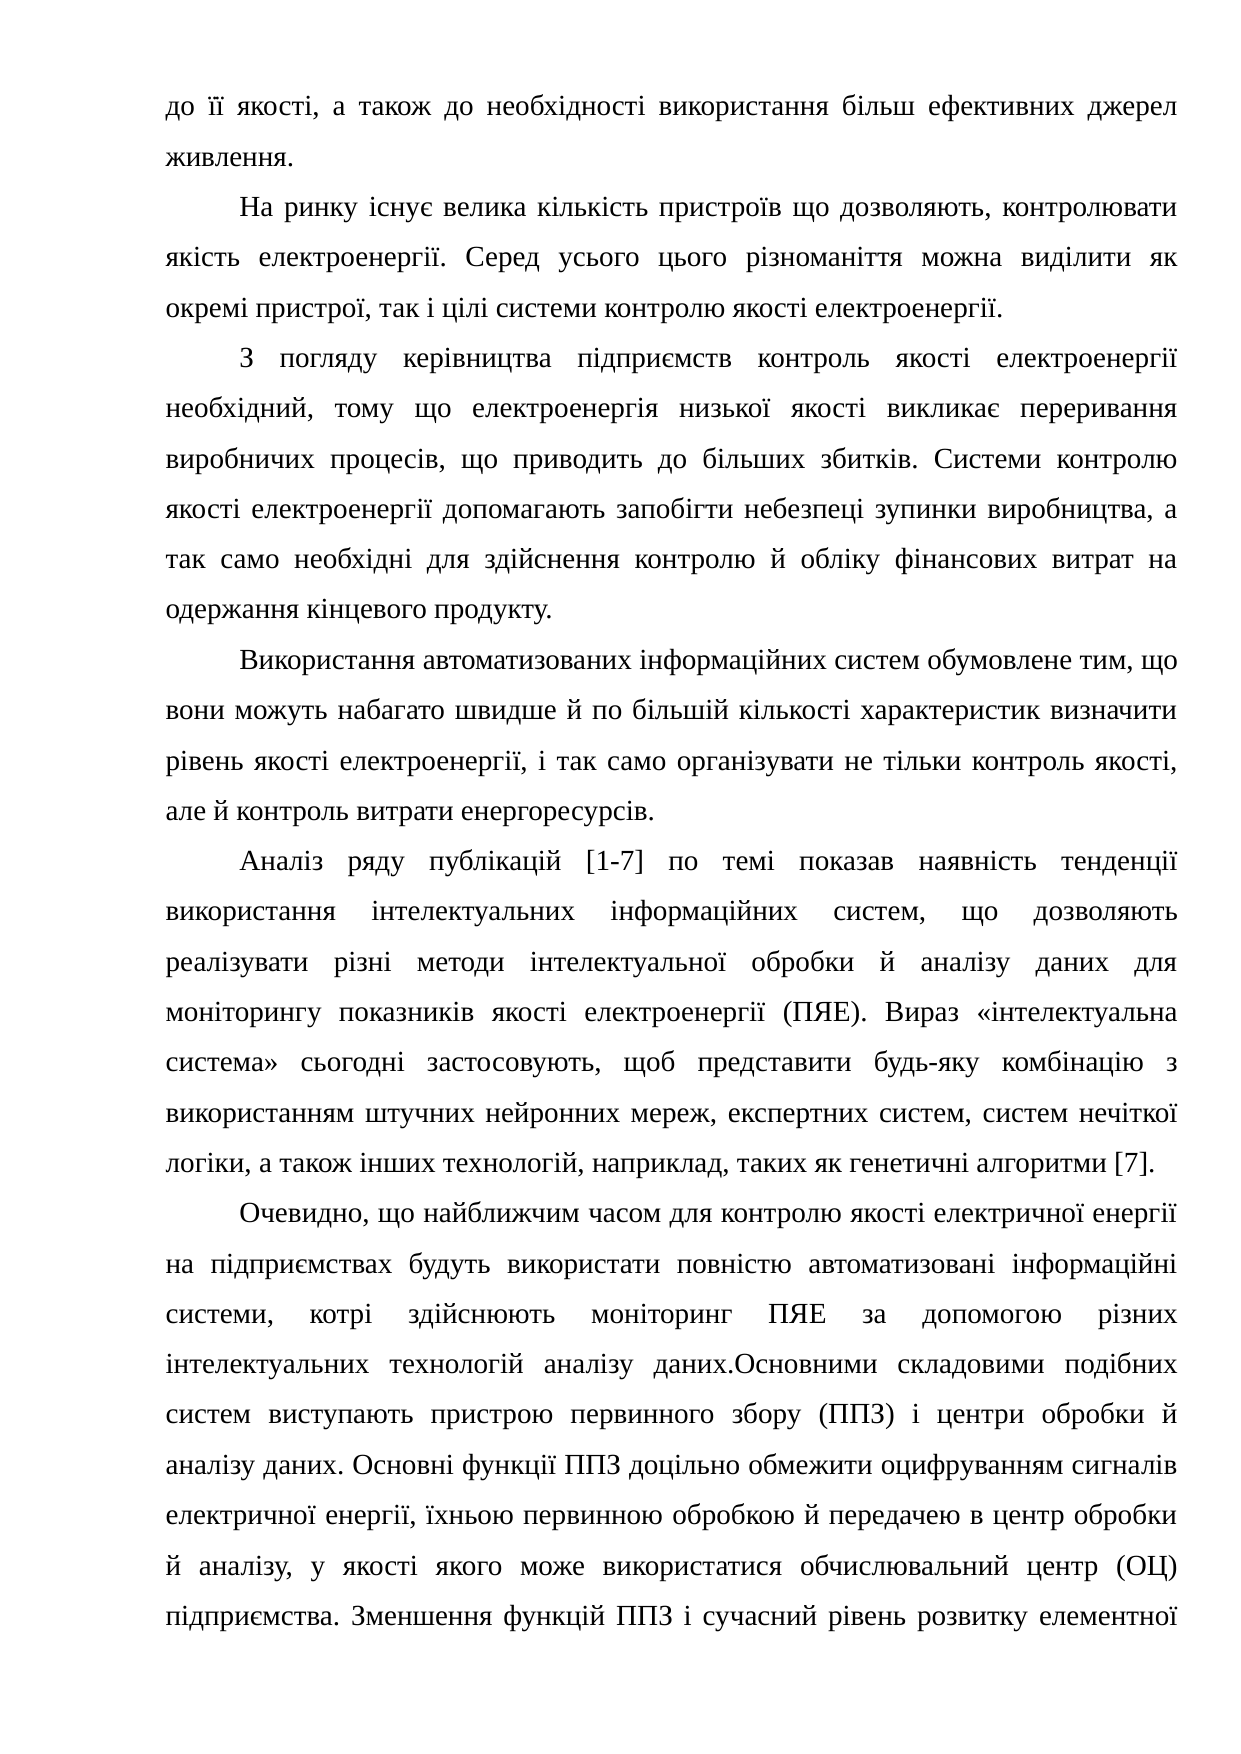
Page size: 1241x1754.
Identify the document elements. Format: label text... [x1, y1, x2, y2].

text Очевидно, що найближчим часом для контролю якості електричної енергії на підприємствах будуть використати повністю автоматизовані інформаційні системи, котрі здійснюють моніторинг ПЯЕ за допомогою різних інтелектуальних технологій аналізу даних.Основними складовими подібних систем виступають пристрою первинного збору (ППЗ) і центри обробки й аналізу даних. Основні функції ППЗ доцільно обмежити оцифруванням сигналів електричної енергії, їхньою первинною обробкою й передачею в центр обробки й аналізу, у якості якого може використатися обчислювальний центр (ОЦ) підприємства. Зменшення функцій ППЗ і сучасний рівень розвитку елементної [165, 1195, 1178, 1631]
text до її якості, а також до необхідності використання більш ефективних джерел живлення. [165, 88, 1178, 172]
text На ринку існує велика кількість пристроїв що дозволяють, контролювати якість електроенергії. Серед усього цього різноманіття можна виділити як окремі пристрої, так і цілі системи контролю якості електроенергії. [165, 189, 1178, 323]
text Використання автоматизованих інформаційних систем обумовлене тим, що вони можуть набагато швидше й по більшій кількості характеристик визначити рівень якості електроенергії, і так само організувати не тільки контроль якості, але й контроль витрати енергоресурсів. [165, 642, 1178, 826]
text З погляду керівництва підприємств контроль якості електроенергії необхідний, тому що електроенергія низької якості викликає переривання виробничих процесів, що приводить до більших збитків. Системи контролю якості електроенергії допомагають запобігти небезпеці зупинки виробництва, а так само необхідні для здійснення контролю й обліку фінансових витрат на одержання кінцевого продукту. [165, 340, 1178, 625]
text Аналіз ряду публікацій [1-7] по темі показав наявність тенденції використання інтелектуальних інформаційних систем, що дозволяють реалізувати різні методи інтелектуальної обробки й аналізу даних для моніторингу показників якості електроенергії (ПЯЕ). Вираз «інтелектуальна система» сьогодні застосовують, щоб представити будь-яку комбінацію з використанням штучних нейронних мереж, експертних систем, систем нечіткої логіки, а також інших технологій, наприклад, таких як генетичні алгоритми [7]. [165, 843, 1178, 1179]
